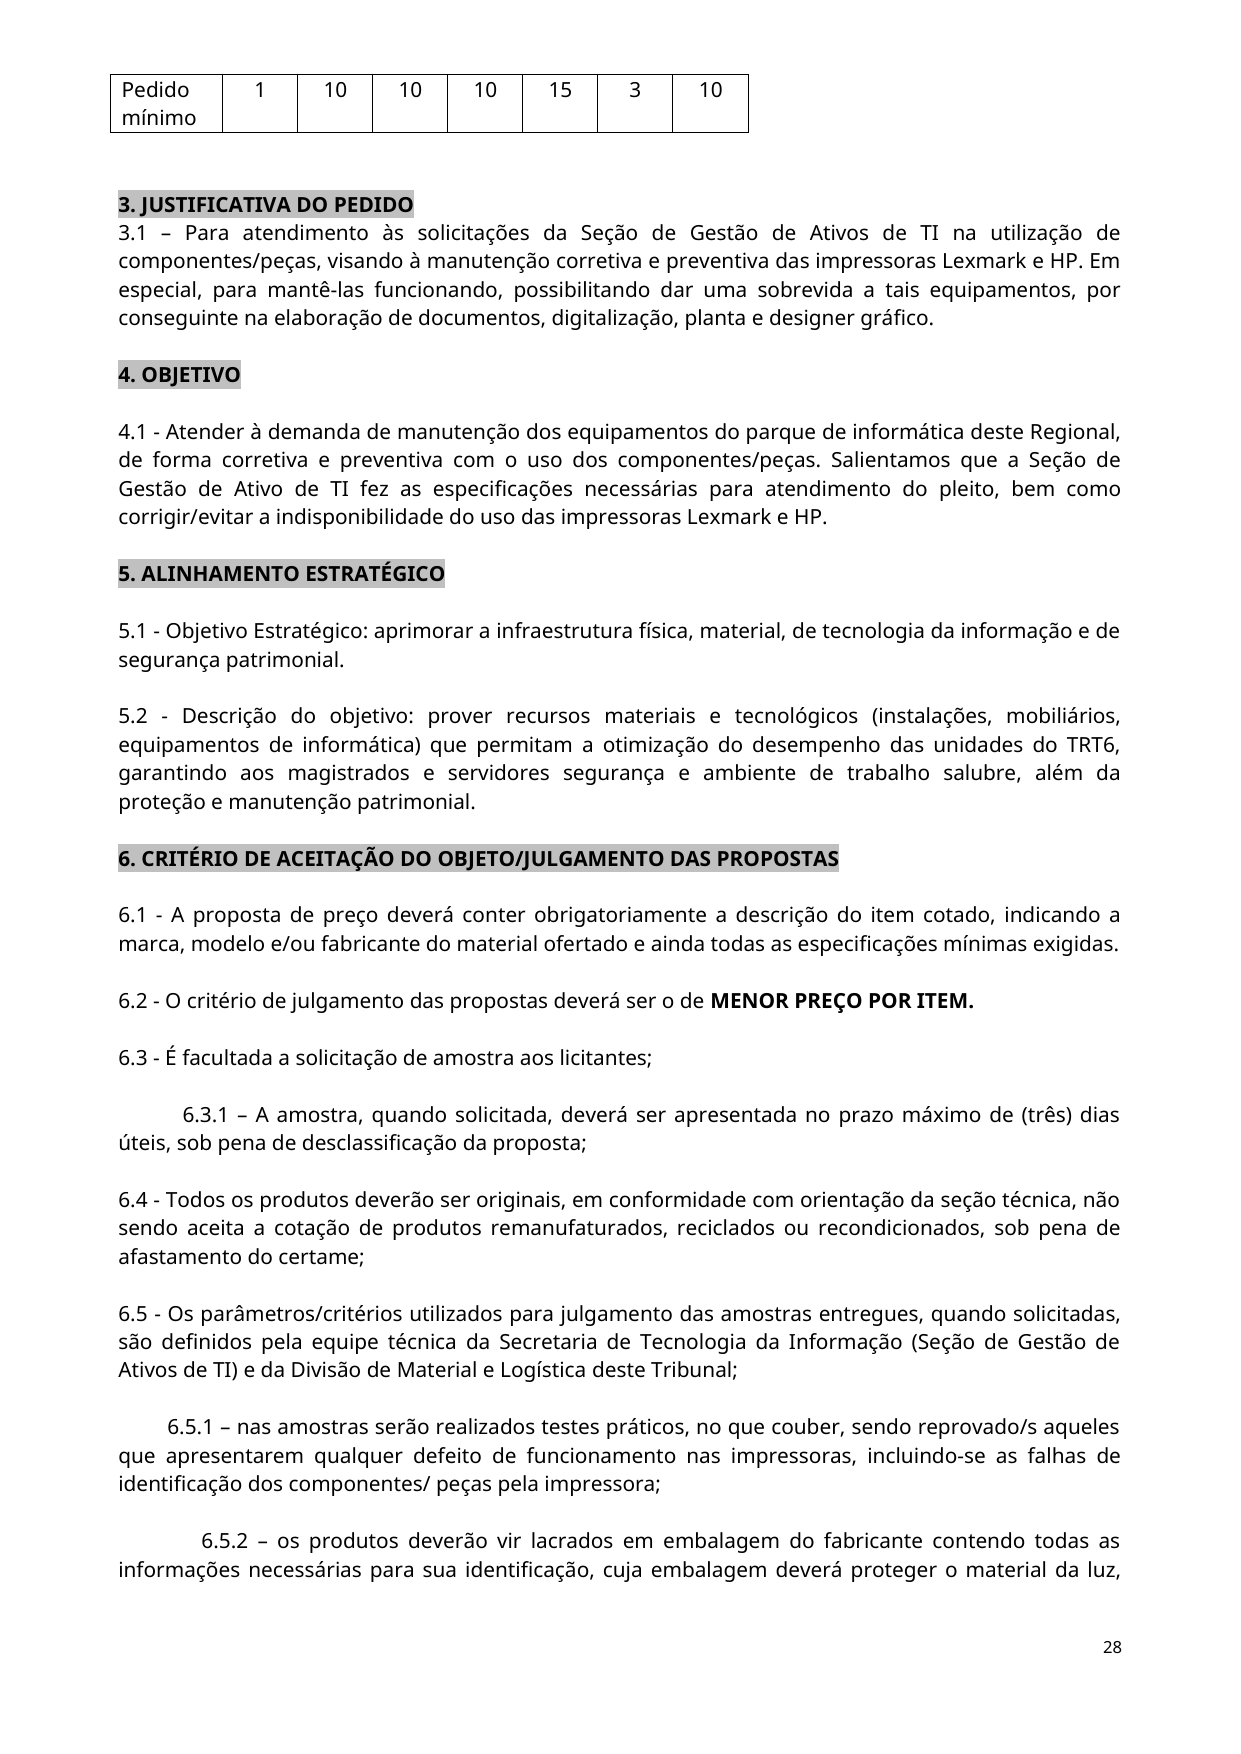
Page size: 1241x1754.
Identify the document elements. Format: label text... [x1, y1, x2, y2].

text 5. ALINHAMENTO ESTRATÉGICO [118, 559, 1122, 588]
text 4.1 - Atender à demanda de manutenção dos equipamentos do parque de informática deste Regional, de forma corretiva e preventiva com o uso dos componentes/peças. Salientamos que a Seção de Gestão de Ativo de TI fez as especificações necessárias para atendimento do pleito, bem como corrigir/evitar a indisponibilidade do uso das impressoras Lexmark e HP. [118, 417, 1122, 531]
table_cell 15 [523, 75, 597, 132]
text 5.1 - Objetivo Estratégico: aprimorar a infraestrutura física, material, de tecnologia da informação e de segurança patrimonial. [118, 616, 1122, 673]
text 6.3 - É facultada a solicitação de amostra aos licitantes; [118, 1043, 1122, 1071]
table_cell 1 [223, 75, 297, 132]
text 6.2 - O critério de julgamento das propostas deverá ser o de MENOR PREÇO POR ITEM. [118, 986, 1122, 1014]
text 6.5.1 – nas amostras serão realizados testes práticos, no que couber, sendo reprovado/s aqueles que apresentarem qualquer defeito de funcionamento nas impressoras, incluindo-se as falhas de identificação dos componentes/ peças pela impressora; [118, 1412, 1122, 1498]
text 6.1 - A proposta de preço deverá conter obrigatoriamente a descrição do item cotado, indicando a marca, modelo e/ou fabricante do material ofertado e ainda todas as especificações mínimas exigidas. [118, 901, 1122, 957]
text 6. CRITÉRIO DE ACEITAÇÃO DO OBJETO/JULGAMENTO DAS PROPOSTAS [118, 844, 1122, 872]
table_cell 10 [373, 75, 447, 132]
text 6.5 - Os parâmetros/critérios utilizados para julgamento das amostras entregues, quando solicitadas, são definidos pela equipe técnica da Secretaria de Tecnologia da Informação (Seção de Gestão de Ativos de TI) e da Divisão de Material e Logística deste Tribunal; [118, 1299, 1122, 1384]
table_cell 10 [673, 75, 748, 132]
table_cell 10 [448, 75, 522, 132]
table_cell 10 [298, 75, 372, 132]
text 6.4 - Todos os produtos deverão ser originais, em conformidade com orientação da seção técnica, não sendo aceita a cotação de produtos remanufaturados, reciclados ou recondicionados, sob pena de afastamento do certame; [118, 1185, 1122, 1270]
text 4. OBJETIVO [118, 360, 1122, 389]
text 6.5.2 – os produtos deverão vir lacrados em embalagem do fabricante contendo todas as informações necessárias para sua identificação, cuja embalagem deverá proteger o material da luz, [118, 1526, 1122, 1583]
text 5.2 - Descrição do objetivo: prover recursos materiais e tecnológicos (instalações, mobiliários, equipamentos de informática) que permitam a otimização do desempenho das unidades do TRT6, garantindo aos magistrados e servidores segurança e ambiente de trabalho salubre, além da proteção e manutenção patrimonial. [118, 702, 1122, 815]
text 3. JUSTIFICATIVA DO PEDIDO [118, 190, 1122, 218]
table_cell Pedido mínimo [111, 75, 222, 132]
table_cell 3 [598, 75, 672, 132]
text 3.1 – Para atendimento às solicitações da Seção de Gestão de Ativos de TI na utilização de componentes/peças, visando à manutenção corretiva e preventiva das impressoras Lexmark e HP. Em especial, para mantê-las funcionando, possibilitando dar uma sobrevida a tais equipamentos, por conseguinte na elaboração de documentos, digitalização, planta e designer gráfico. [118, 218, 1122, 332]
text 6.3.1 – A amostra, quando solicitada, deverá ser apresentada no prazo máximo de (três) dias úteis, sob pena de desclassificação da proposta; [118, 1100, 1122, 1157]
